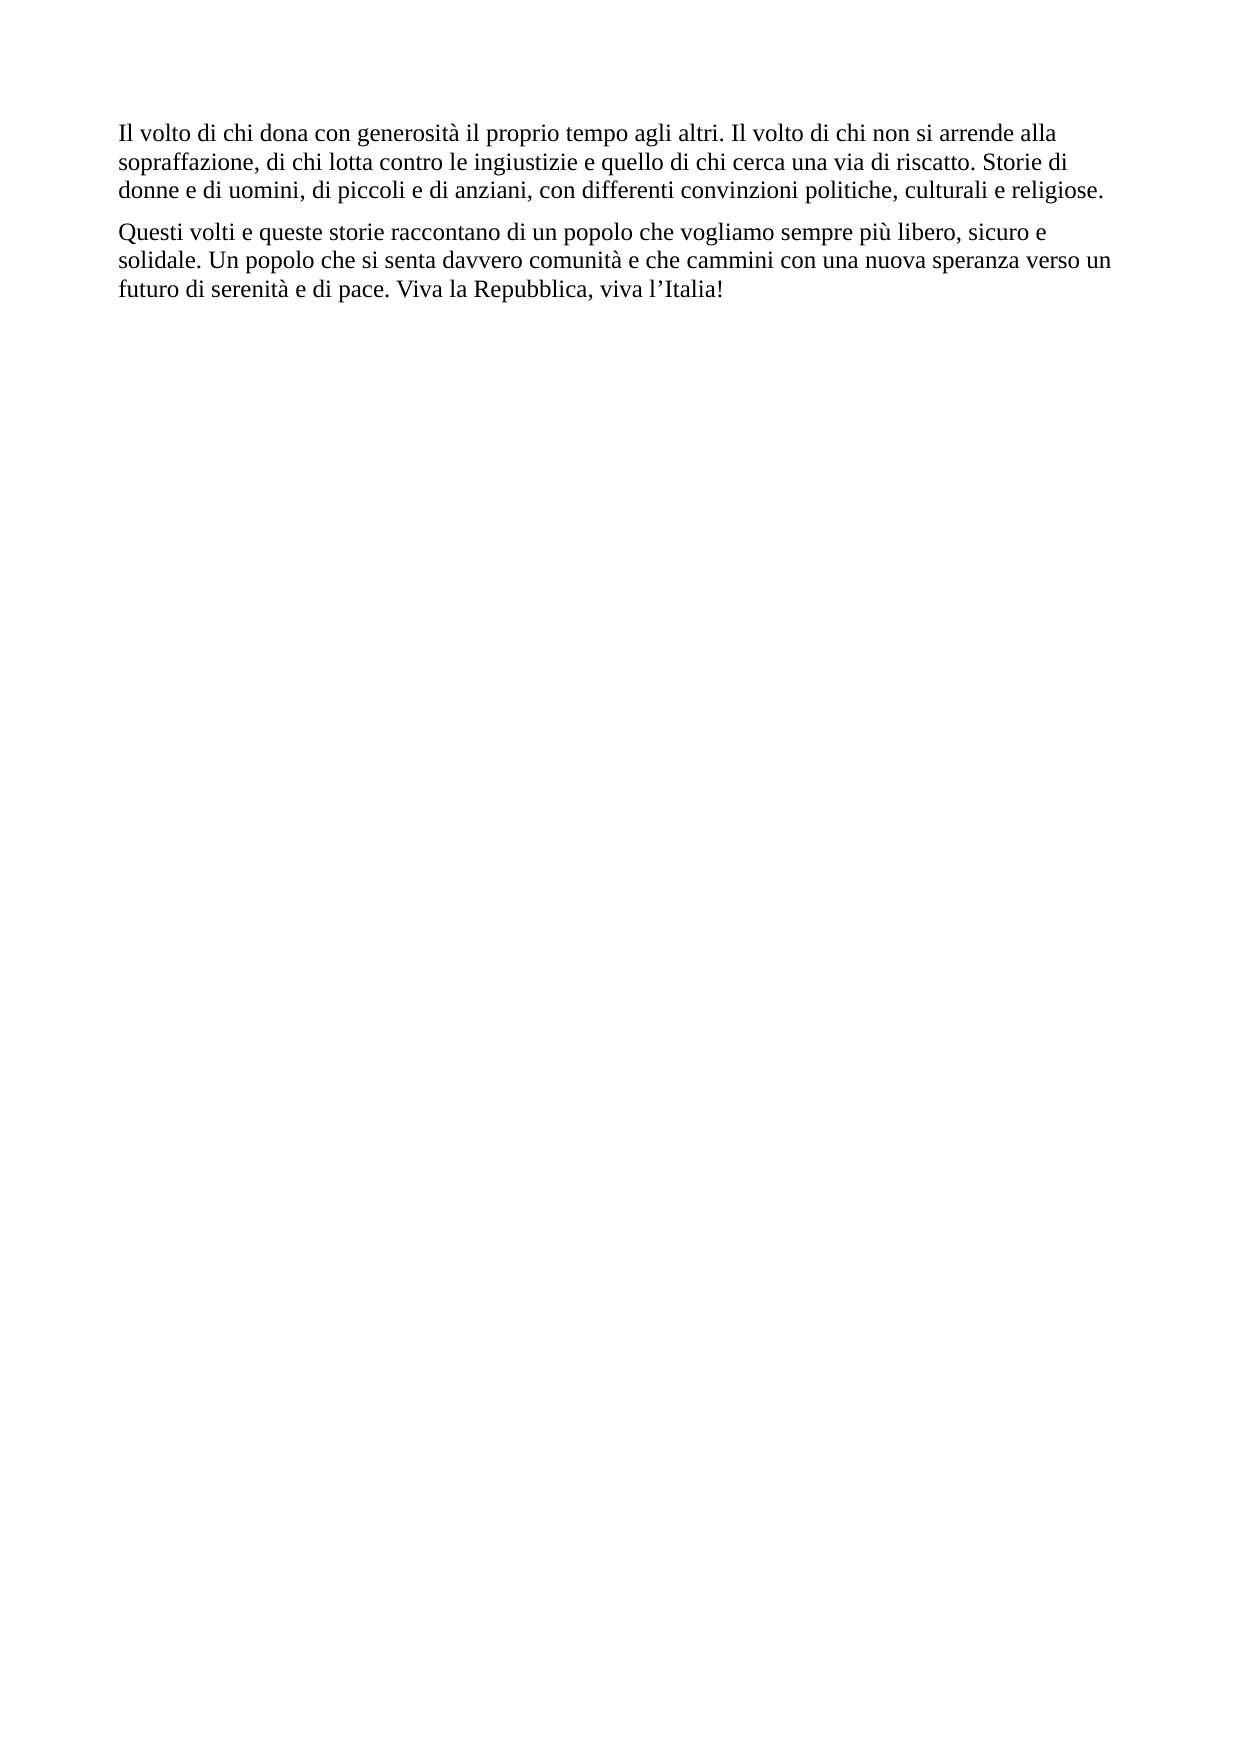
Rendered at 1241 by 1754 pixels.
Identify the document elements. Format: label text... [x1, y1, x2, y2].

text Il volto di chi dona con generosità il proprio tempo agli altri. Il volto di chi non si arrende alla sopraffazione, di chi lotta contro le ingiustizie e quello di chi cerca una via di riscatto. Storie di donne e di uomini, di piccoli e di anziani, con differenti convinzioni politiche, culturali e religiose. [118, 118, 1122, 204]
text Questi volti e queste storie raccontano di un popolo che vogliamo sempre più libero, sicuro e solidale. Un popolo che si senta davvero comunità e che cammini con una nuova speranza verso un futuro di serenità e di pace. Viva la Repubblica, viva l’Italia! [118, 217, 1122, 303]
